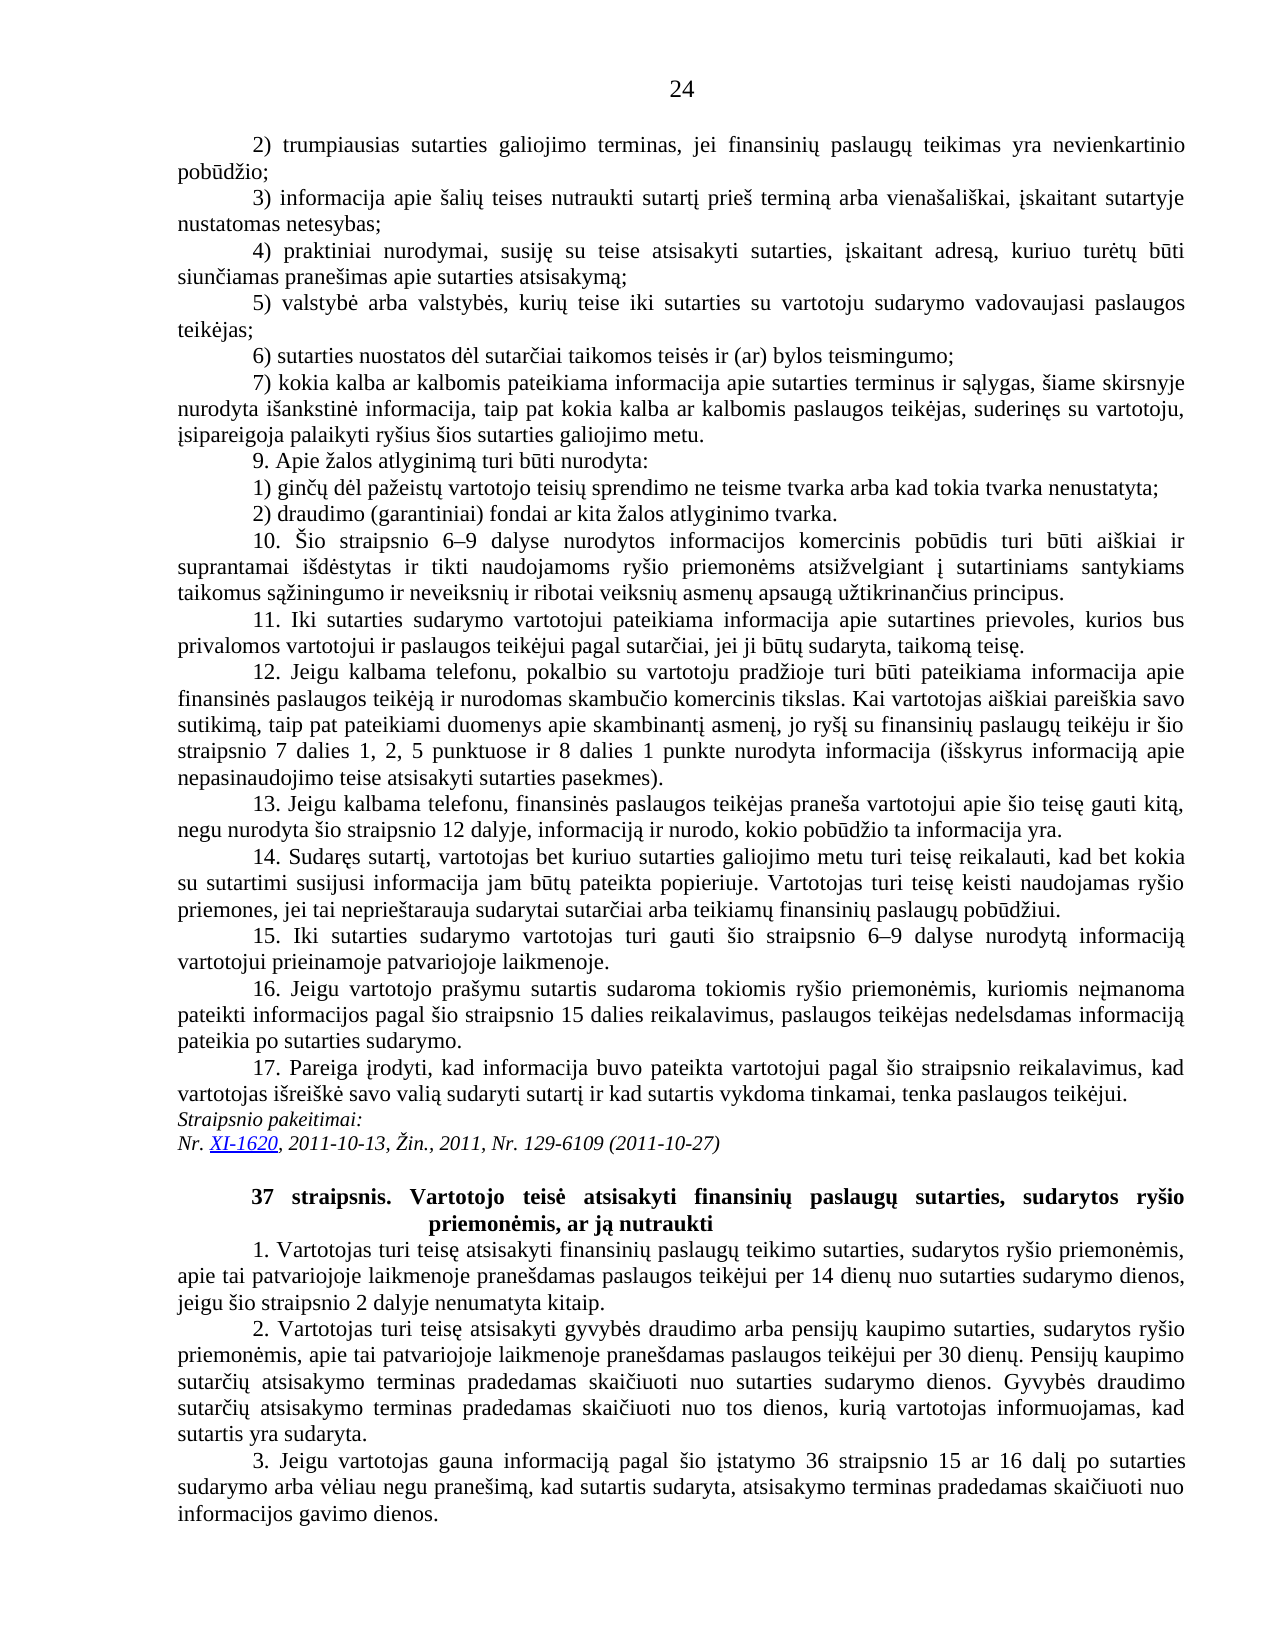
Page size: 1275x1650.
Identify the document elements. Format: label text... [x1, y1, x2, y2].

text 16. Jeigu vartotojo prašymu sutartis sudaroma tokiomis ryšio priemonėmis, kuriomis neįmanoma pateikti informacijos pagal šio straipsnio 15 dalies reikalavimus, paslaugos teikėjas nedelsdamas informaciją pateikia po sutarties sudarymo. [177, 975, 1186, 1054]
text 3) informacija apie šalių teises nutraukti sutartį prieš terminą arba vienašališkai, įskaitant sutartyje nustatomas netesybas; [177, 184, 1186, 237]
text 1) ginčų dėl pažeistų vartotojo teisių sprendimo ne teisme tvarka arba kad tokia tvarka nenustatyta; [177, 474, 1186, 500]
text 37 straipsnis. Vartotojo teisė atsisakyti finansinių paslaugų sutarties, sudarytos ryšio priemonėmis, ar ją nutraukti [251, 1183, 1186, 1236]
text 9. Apie žalos atlyginimą turi būti nurodyta: [177, 448, 1186, 474]
text 15. Iki sutarties sudarymo vartotojas turi gauti šio straipsnio 6–9 dalyse nurodytą informaciją vartotojui prieinamoje patvariojoje laikmenoje. [177, 922, 1186, 975]
text 11. Iki sutarties sudarymo vartotojui pateikiama informacija apie sutartines prievoles, kurios bus privalomos vartotojui ir paslaugos teikėjui pagal sutarčiai, jei ji būtų sudaryta, taikomą teisę. [177, 606, 1186, 658]
text 3. Jeigu vartotojas gauna informaciją pagal šio įstatymo 36 straipsnio 15 ar 16 dalį po sutarties sudarymo arba vėliau negu pranešimą, kad sutartis sudaryta, atsisakymo terminas pradedamas skaičiuoti nuo informacijos gavimo dienos. [177, 1447, 1186, 1526]
text 2) draudimo (garantiniai) fondai ar kita žalos atlyginimo tvarka. [177, 500, 1186, 527]
text Straipsnio pakeitimai: [177, 1106, 1186, 1131]
text 1. Vartotojas turi teisę atsisakyti finansinių paslaugų teikimo sutarties, sudarytos ryšio priemonėmis, apie tai patvariojoje laikmenoje pranešdamas paslaugos teikėjui per 14 dienų nuo sutarties sudarymo dienos, jeigu šio straipsnio 2 dalyje nenumatyta kitaip. [177, 1236, 1186, 1315]
text 10. Šio straipsnio 6–9 dalyse nurodytos informacijos komercinis pobūdis turi būti aiškiai ir suprantamai išdėstytas ir tikti naudojamoms ryšio priemonėms atsižvelgiant į sutartiniams santykiams taikomus sąžiningumo ir neveiksnių ir ribotai veiksnių asmenų apsaugą užtikrinančius principus. [177, 527, 1186, 606]
text 5) valstybė arba valstybės, kurių teise iki sutarties su vartotoju sudarymo vadovaujasi paslaugos teikėjas; [177, 289, 1186, 342]
text 13. Jeigu kalbama telefonu, finansinės paslaugos teikėjas praneša vartotojui apie šio teisę gauti kitą, negu nurodyta šio straipsnio 12 dalyje, informaciją ir nurodo, kokio pobūdžio ta informacija yra. [177, 790, 1186, 843]
text 17. Pareiga įrodyti, kad informacija buvo pateikta vartotojui pagal šio straipsnio reikalavimus, kad vartotojas išreiškė savo valią sudaryti sutartį ir kad sutartis vykdoma tinkamai, tenka paslaugos teikėjui. [177, 1054, 1186, 1106]
text 12. Jeigu kalbama telefonu, pokalbio su vartotoju pradžioje turi būti pateikiama informacija apie finansinės paslaugos teikėją ir nurodomas skambučio komercinis tikslas. Kai vartotojas aiškiai pareiškia savo sutikimą, taip pat pateikiami duomenys apie skambinantį asmenį, jo ryšį su finansinių paslaugų teikėju ir šio straipsnio 7 dalies 1, 2, 5 punktuose ir 8 dalies 1 punkte nurodyta informacija (išskyrus informaciją apie nepasinaudojimo teise atsisakyti sutarties pasekmes). [177, 658, 1186, 790]
text 6) sutarties nuostatos dėl sutarčiai taikomos teisės ir (ar) bylos teismingumo; [177, 342, 1186, 368]
text 2. Vartotojas turi teisę atsisakyti gyvybės draudimo arba pensijų kaupimo sutarties, sudarytos ryšio priemonėmis, apie tai patvariojoje laikmenoje pranešdamas paslaugos teikėjui per 30 dienų. Pensijų kaupimo sutarčių atsisakymo terminas pradedamas skaičiuoti nuo sutarties sudarymo dienos. Gyvybės draudimo sutarčių atsisakymo terminas pradedamas skaičiuoti nuo tos dienos, kurią vartotojas informuojamas, kad sutartis yra sudaryta. [177, 1315, 1186, 1447]
text 14. Sudaręs sutartį, vartotojas bet kuriuo sutarties galiojimo metu turi teisę reikalauti, kad bet kokia su sutartimi susijusi informacija jam būtų pateikta popieriuje. Vartotojas turi teisę keisti naudojamas ryšio priemones, jei tai neprieštarauja sudarytai sutarčiai arba teikiamų finansinių paslaugų pobūdžiui. [177, 843, 1186, 922]
text Nr. XI-1620, 2011-10-13, Žin., 2011, Nr. 129-6109 (2011-10-27) [177, 1131, 1186, 1154]
text 4) praktiniai nurodymai, susiję su teise atsisakyti sutarties, įskaitant adresą, kuriuo turėtų būti siunčiamas pranešimas apie sutarties atsisakymą; [177, 237, 1186, 289]
text 2) trumpiausias sutarties galiojimo terminas, jei finansinių paslaugų teikimas yra nevienkartinio pobūdžio; [177, 131, 1186, 184]
text 7) kokia kalba ar kalbomis pateikiama informacija apie sutarties terminus ir sąlygas, šiame skirsnyje nurodyta išankstinė informacija, taip pat kokia kalba ar kalbomis paslaugos teikėjas, suderinęs su vartotoju, įsipareigoja palaikyti ryšius šios sutarties galiojimo metu. [177, 368, 1186, 448]
